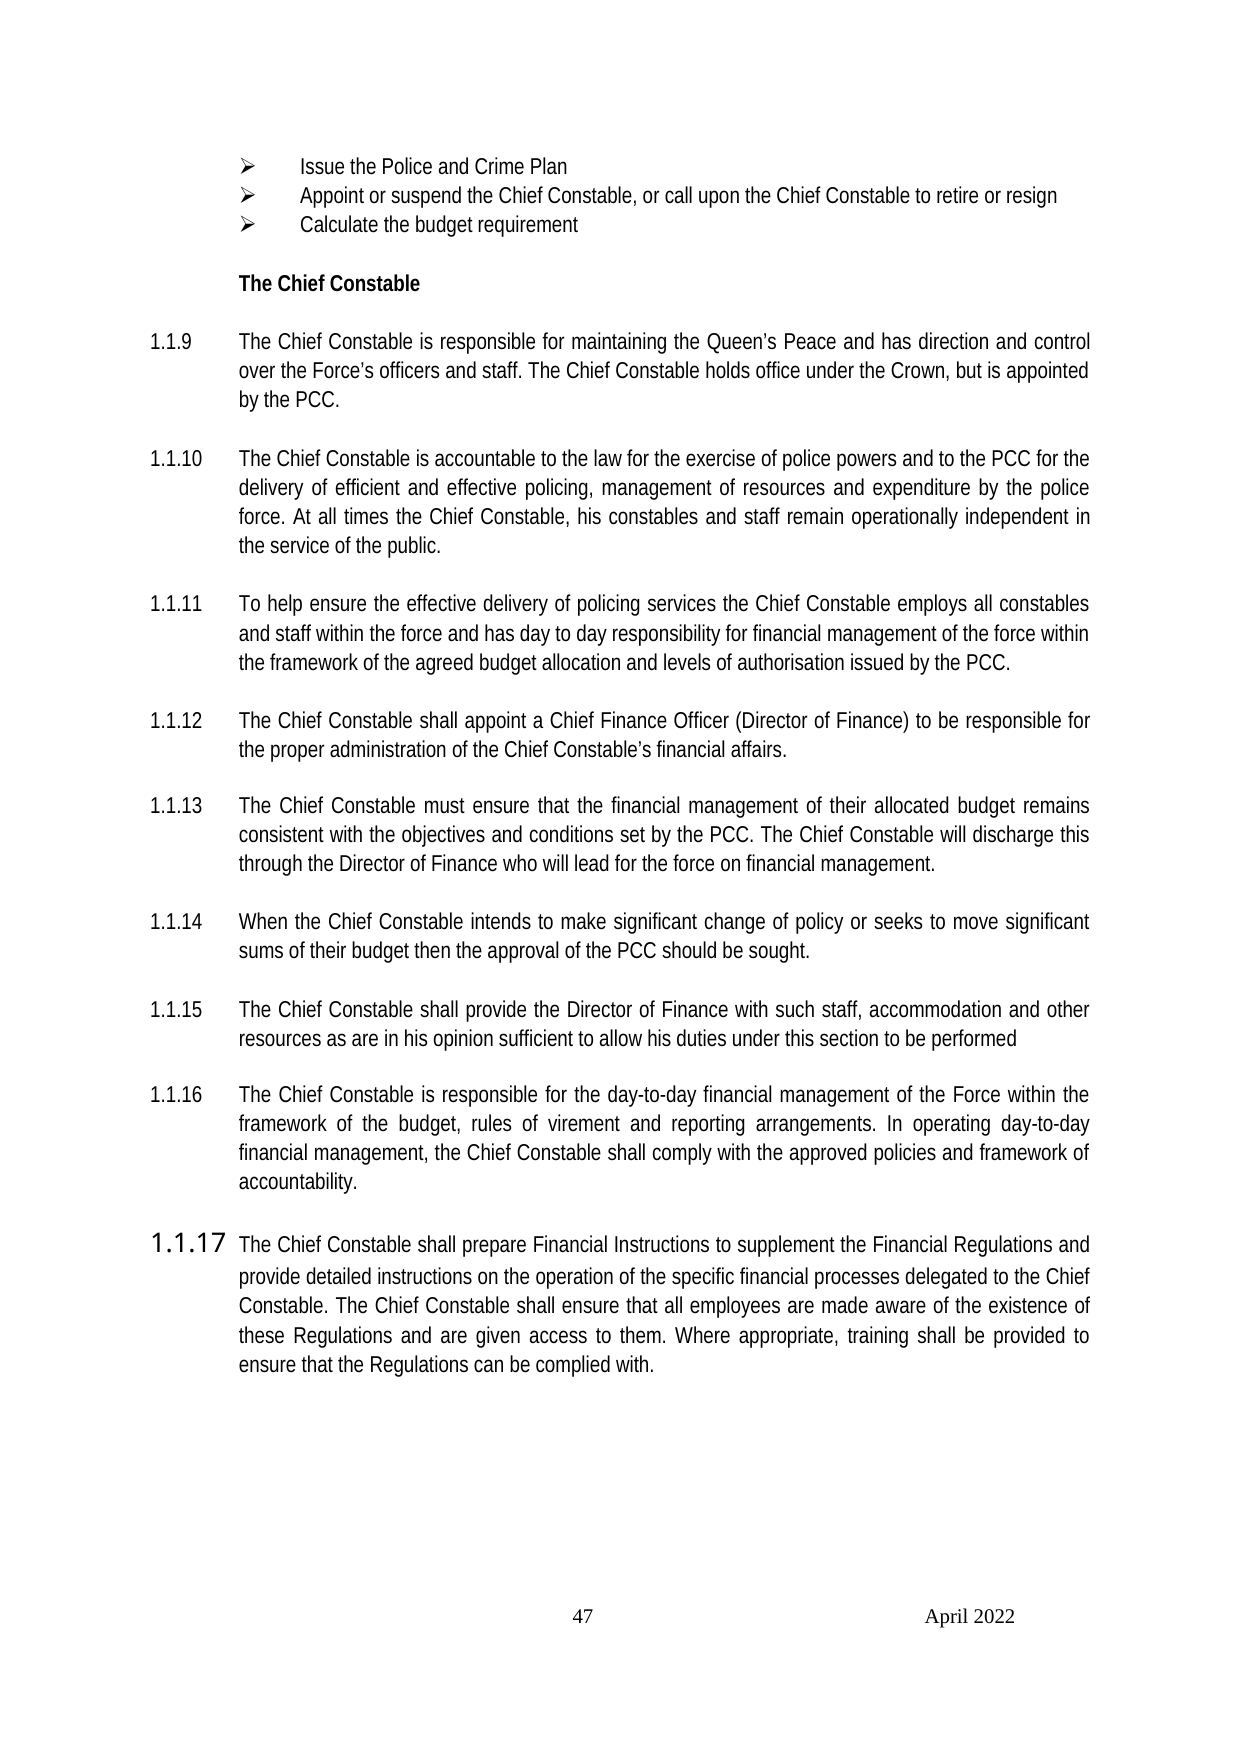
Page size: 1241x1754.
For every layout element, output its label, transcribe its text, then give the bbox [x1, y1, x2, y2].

list Appoint or suspend the Chief Constable, or call upon the Chief Constable to retire or resign [239, 179, 1090, 208]
list The Chief Constable is responsible for the day-to-day financial management of the Force within the framework of the budget, rules of virement and reporting arrangements. In operating day-to-day financial management, the Chief Constable shall comply with the approved policies and framework of accountability. [150, 1078, 1090, 1194]
list To help ensure the effective delivery of policing services the Chief Constable employs all constables and staff within the force and has day to day responsibility for financial management of the force within the framework of the agreed budget allocation and levels of authorisation issued by the PCC. [150, 587, 1090, 675]
list The Chief Constable shall prepare Financial Instructions to supplement the Financial Regulations and provide detailed instructions on the operation of the specific financial processes delegated to the Chief Constable. The Chief Constable shall ensure that all employees are made aware of the existence of these Regulations and are given access to them. Where appropriate, training shall be provided to ensure that the Regulations can be complied with. [150, 1223, 1090, 1377]
list Calculate the budget requirement [239, 208, 1090, 237]
list The Chief Constable shall appoint a Chief Finance Officer (Director of Finance) to be responsible for the proper administration of the Chief Constable’s financial affairs. [150, 704, 1090, 762]
list The Chief Constable is accountable to the law for the exercise of police powers and to the PCC for the delivery of efficient and effective policing, management of resources and expenditure by the police force. At all times the Chief Constable, his constables and staff remain operationally independent in the service of the public. [150, 442, 1090, 558]
list When the Chief Constable intends to make significant change of policy or seeks to move significant sums of their budget then the approval of the PCC should be sought. [150, 906, 1090, 964]
list Issue the Police and Crime Plan [239, 150, 1090, 179]
list The Chief Constable must ensure that the financial management of their allocated budget remains consistent with the objectives and conditions set by the PCC. The Chief Constable will discharge this through the Director of Finance who will lead for the force on financial management. [150, 789, 1090, 876]
text The Chief Constable [150, 267, 1090, 296]
list The Chief Constable shall provide the Director of Finance with such staff, accommodation and other resources as are in his opinion sufficient to allow his duties under this section to be performed [150, 993, 1090, 1051]
list The Chief Constable is responsible for maintaining the Queen’s Peace and has direction and control over the Force’s officers and staff. The Chief Constable holds office under the Crown, but is appointed by the PCC. [150, 325, 1090, 412]
